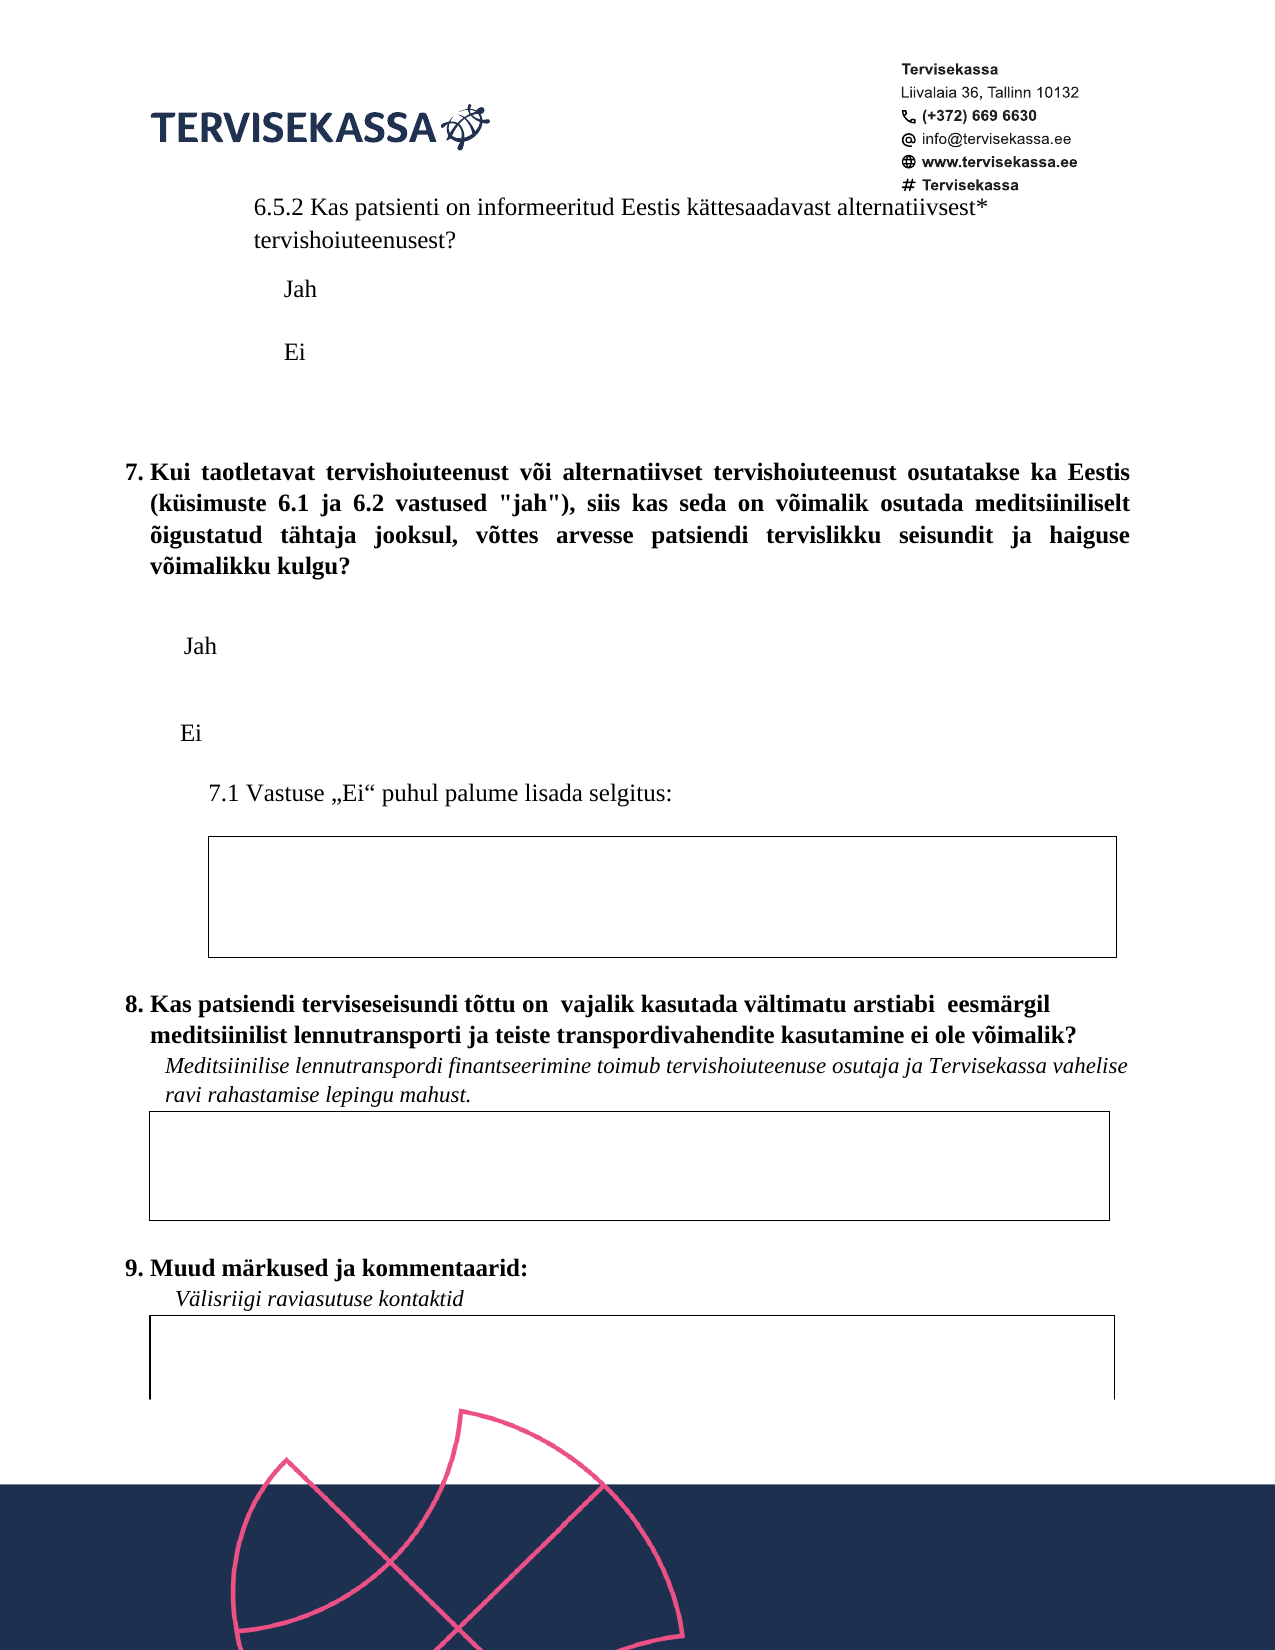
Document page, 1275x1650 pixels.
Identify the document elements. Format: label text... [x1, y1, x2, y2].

list Kui taotletavat tervishoiuteenust või alternatiivset tervishoiuteenust osutatakse ka Eestis (küsimuste 6.1 ja 6.2 vastused "jah"), siis kas seda on võimalik osutada meditsiiniliselt õigustatud tähtaja jooksul, võttes arvesse patsiendi tervislikku seisundit ja haiguse võimalikku kulgu? [125, 457, 1131, 580]
text 6.5.2 Kas patsienti on informeeritud Eestis kättesaadavast alternatiivsest* tervishoiuteenusest? [253, 192, 1131, 254]
list Muud märkused ja kommentaarid: [125, 1253, 1131, 1282]
table_header [151, 1316, 1114, 1399]
text Meditsiinilise lennutranspordi finantseerimine toimub tervishoiuteenuse osutaja ja Tervisekassa vahelise ravi rahastamise lepingu mahust. [165, 1052, 1131, 1108]
text Ei [165, 714, 1131, 748]
text 7.1 Vastuse „Ei“ puhul palume lisada selgitus: [208, 778, 1131, 807]
table_header [150, 1112, 1109, 1220]
list Kas patsiendi terviseseisundi tõttu on vajalik kasutada vältimatu arstiabi eesmärgil meditsiinilist lennutransporti ja teiste transpordivahendite kasutamine ei ole võimalik? [125, 989, 1131, 1049]
text Ei [253, 334, 1131, 368]
table_header [209, 837, 1116, 957]
text Jah [165, 631, 1131, 660]
text Välisriigi raviasutuse kontaktid [175, 1285, 1131, 1312]
text Jah [253, 270, 1131, 304]
